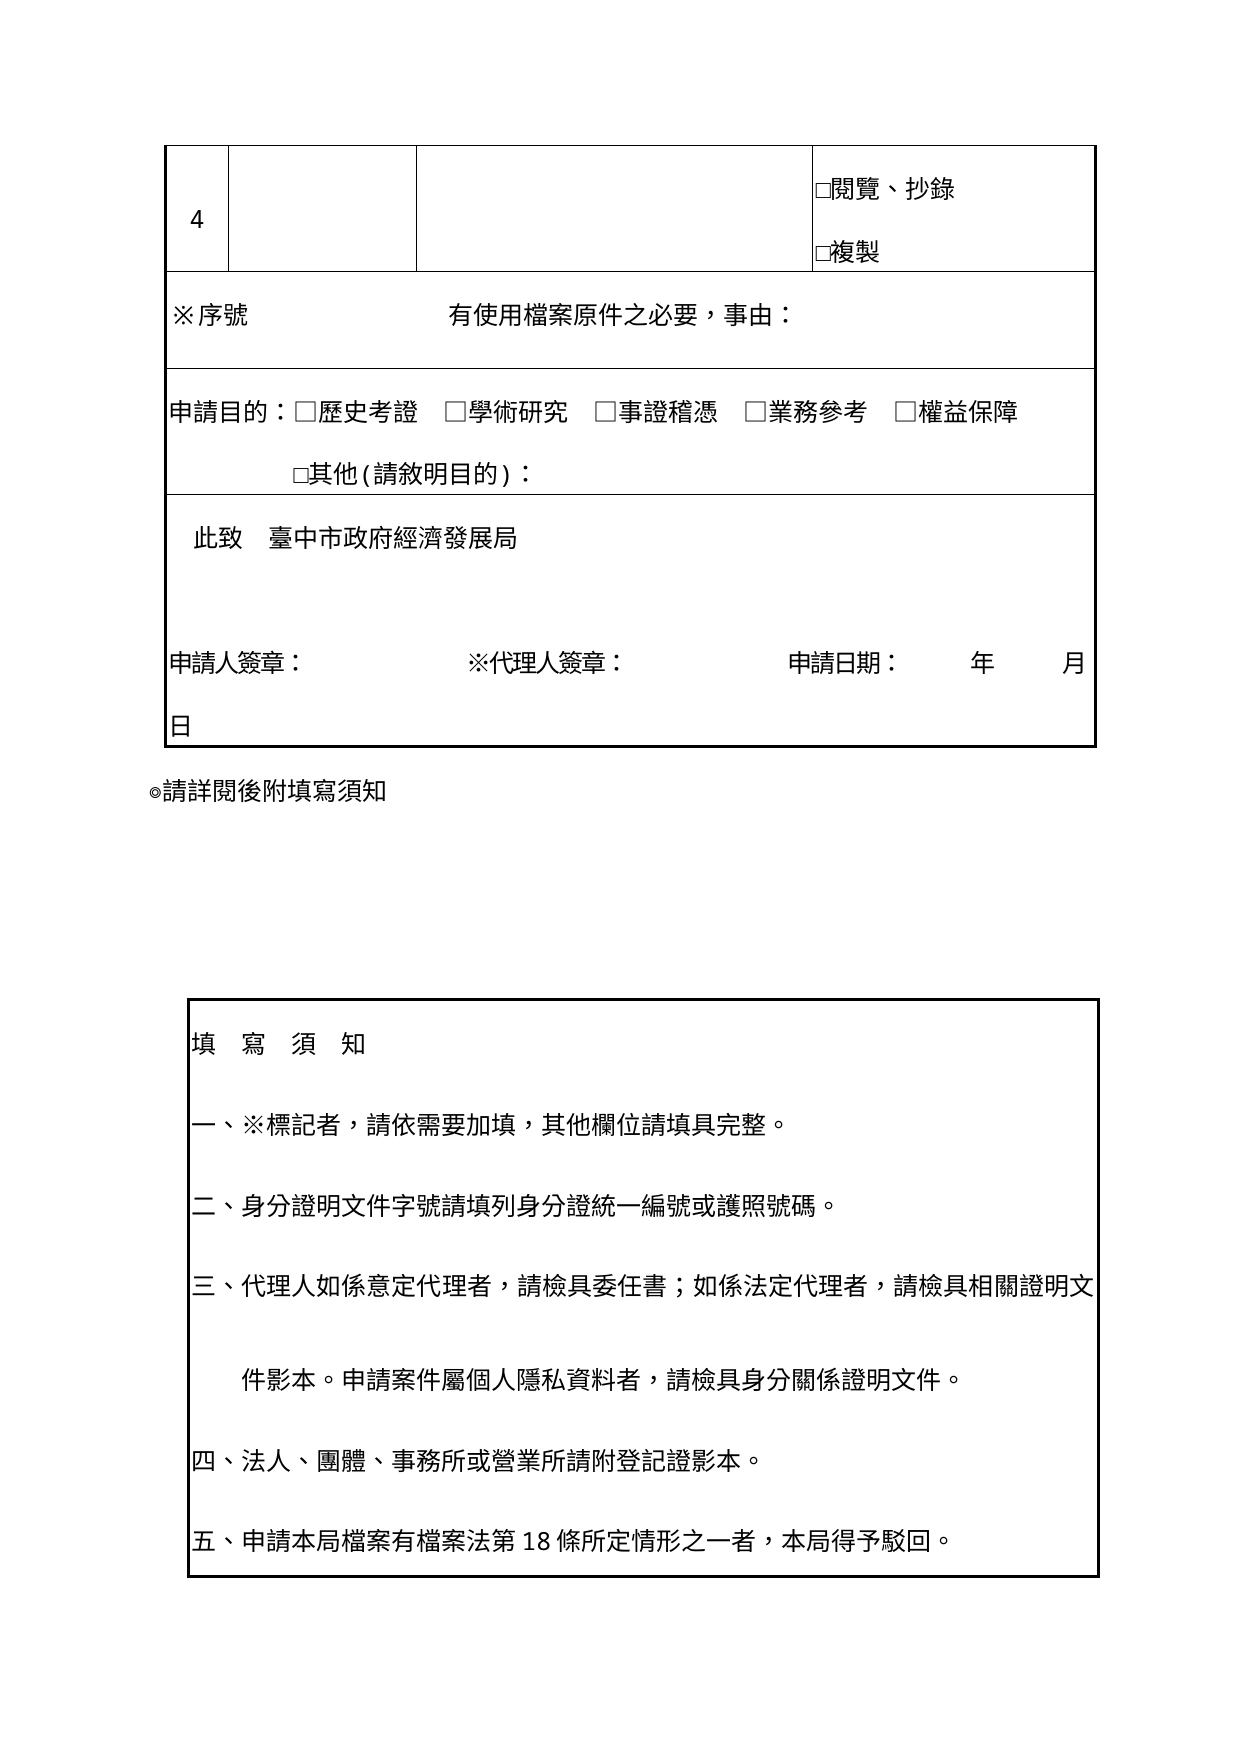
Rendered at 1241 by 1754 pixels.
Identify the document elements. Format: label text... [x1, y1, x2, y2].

table_cell [417, 146, 812, 271]
text ◎請詳閱後附填寫須知 [148, 748, 1092, 811]
table_cell 此致 臺中市政府經濟發展局 申請人簽章： ※代理人簽章： 申請日期： 年 月 日 [167, 495, 1094, 745]
table_cell □閱覽、抄錄 □複製 [813, 146, 1094, 271]
table_cell [229, 146, 416, 271]
table_cell ※序號 有使用檔案原件之必要，事由： [167, 272, 1094, 368]
table_cell 申請目的：□歷史考證 □學術研究 □事證稽憑 □業務參考 □權益保障 □其他(請敘明目的)： [167, 369, 1094, 494]
table_header 填 寫 須 知 一、※標記者，請依需要加填，其他欄位請填具完整。 二、身分證明文件字號請填列身分證統一編號或護照號碼。 三、代理人如係意定代理者，請檢具委任書；如係法定代理者，請檢具相關證明文件影本。申請案件屬個人隱私資料者，請檢具身分關係證明文件。 四、法人、團體、事務所或營業所請附登記證影本。 五、申請本局檔案有檔案法第18條所定情形之一者，本局得予駁回。 [190, 1001, 1097, 1575]
table_cell 4 [167, 146, 228, 271]
